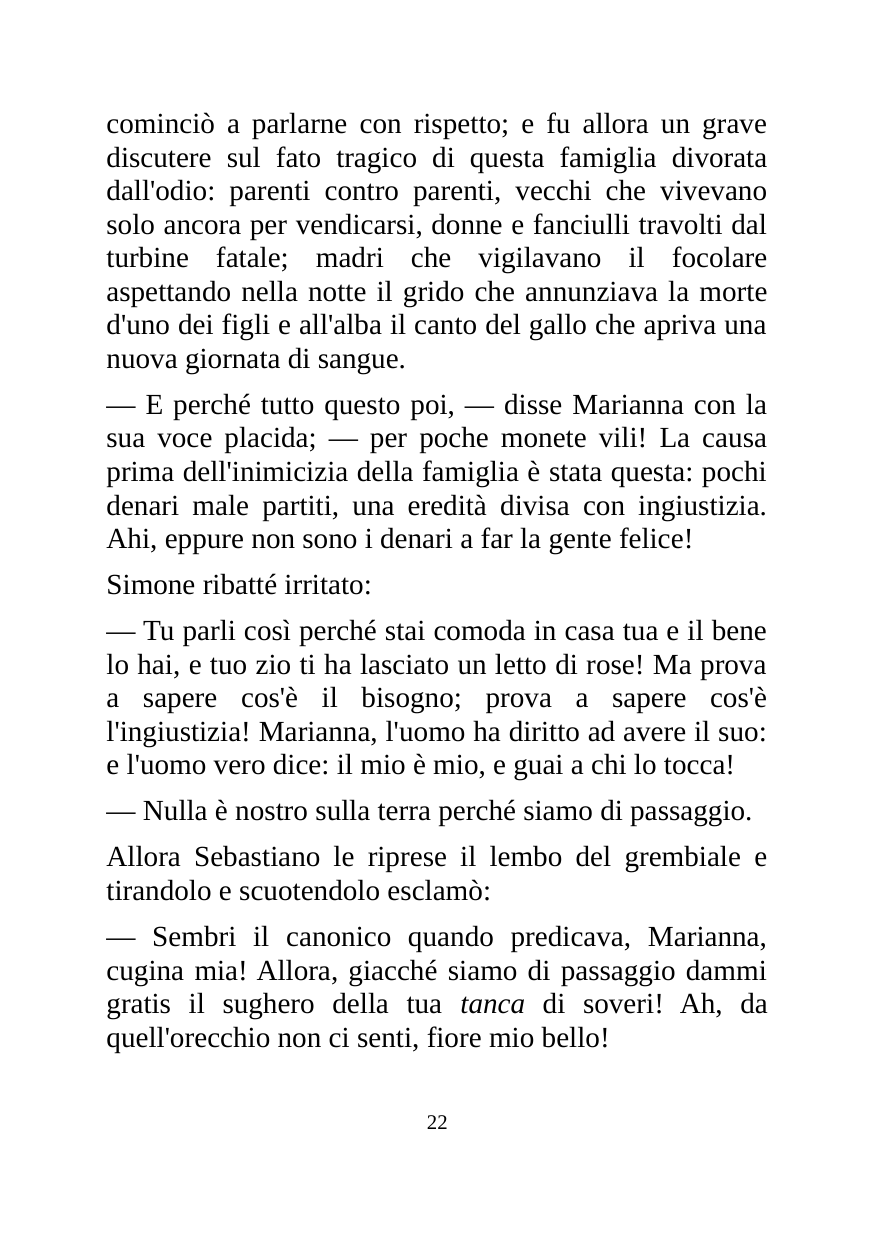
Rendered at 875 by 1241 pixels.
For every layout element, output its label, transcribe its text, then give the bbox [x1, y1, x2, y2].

text cominciò a parlarne con rispetto; e fu allora un grave discutere sul fato tragico di questa famiglia divorata dall'odio: parenti contro parenti, vecchi che vivevano solo ancora per vendicarsi, donne e fanciulli travolti dal turbine fatale; madri che vigilavano il focolare aspettando nella notte il grido che annunziava la morte d'uno dei figli e all'alba il canto del gallo che apriva una nuova giornata di sangue. [106, 106, 768, 374]
text — Tu parli così perché stai comoda in casa tua e il bene lo hai, e tuo zio ti ha lasciato un letto di rose! Ma prova a sapere cos'è il bisogno; prova a sapere cos'è l'ingiustizia! Marianna, l'uomo ha diritto ad avere il suo: e l'uomo vero dice: il mio è mio, e guai a chi lo tocca! [106, 613, 768, 781]
text — Nulla è nostro sulla terra perché siamo di passaggio. [106, 793, 768, 827]
text — E perché tutto questo poi, — disse Marianna con la sua voce placida; — per poche monete vili! La causa prima dell'inimicizia della famiglia è stata questa: pochi denari male partiti, una eredità divisa con ingiustizia. Ahi, eppure non sono i denari a far la gente felice! [106, 387, 768, 555]
text Simone ribatté irritato: [106, 567, 768, 601]
text Allora Sebastiano le riprese il lembo del grembiale e tirandolo e scuotendolo esclamò: [106, 839, 768, 907]
text — Sembri il canonico quando predicava, Marianna, cugina mia! Allora, giacché siamo di passaggio dammi gratis il sughero della tua tanca di soveri! Ah, da quell'orecchio non ci senti, fiore mio bello! [106, 919, 768, 1053]
